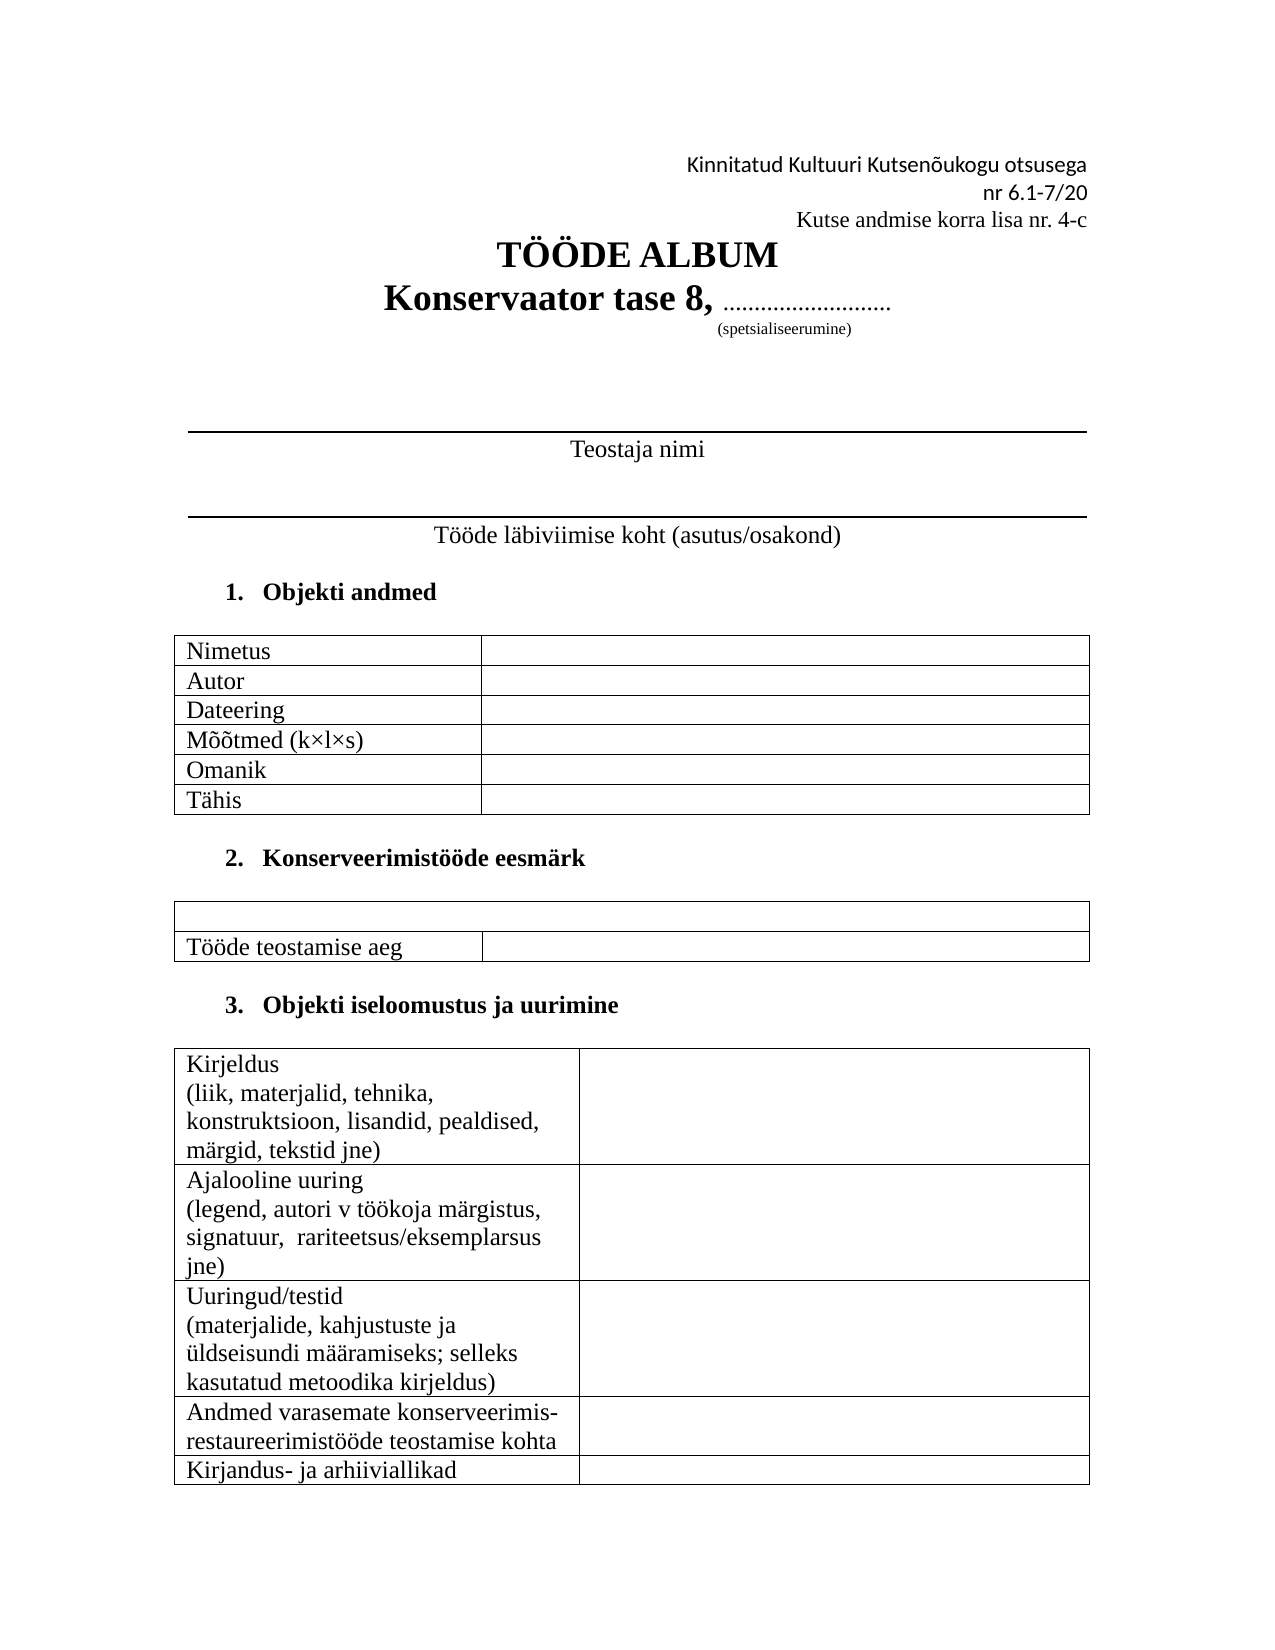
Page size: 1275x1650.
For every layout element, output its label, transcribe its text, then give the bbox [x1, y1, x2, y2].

table_cell [482, 725, 1089, 754]
text (spetsialiseerumine) [187, 319, 1087, 347]
table_cell [580, 1456, 1089, 1484]
table_cell Uuringud/testid (materjalide, kahjustuste ja üldseisundi määramiseks; selleks kasutatud metoodika kirjeldus) [175, 1281, 579, 1396]
table_cell Omanik [175, 755, 481, 784]
text Konservaator tase 8, ........................... [187, 276, 1087, 319]
table_header [175, 902, 1089, 931]
table_cell [483, 932, 1089, 961]
table_cell [482, 696, 1089, 724]
text Tööde läbiviimise koht (asutus/osakond) [187, 520, 1087, 549]
table_cell Ajalooline uuring (legend, autori v töökoja märgistus, signatuur, rariteetsus/eksemplarsus jne) [175, 1165, 579, 1280]
table_cell Dateering [175, 696, 481, 724]
table_header [482, 636, 1089, 665]
table_cell Tööde teostamise aeg [175, 932, 482, 961]
table_header Kirjeldus (liik, materjalid, tehnika, konstruktsioon, lisandid, pealdised, märgid, tekstid jne) [175, 1049, 579, 1164]
table_cell Autor [175, 666, 481, 694]
table_header [580, 1049, 1089, 1164]
table_cell [580, 1281, 1089, 1396]
table_cell Andmed varasemate konserveerimis-restaureerimistööde teostamise kohta [175, 1397, 579, 1454]
table_cell [482, 666, 1089, 694]
table_cell [482, 785, 1089, 814]
text Teostaja nimi [187, 434, 1087, 462]
list Objekti andmed [225, 577, 1087, 606]
table_cell [580, 1165, 1089, 1280]
list Konserveerimistööde eesmärk [225, 843, 1087, 872]
list Objekti iseloomustus ja uurimine [225, 990, 1087, 1019]
table_cell Tähis [175, 785, 481, 814]
table_header Nimetus [175, 636, 481, 665]
text Kinnitatud Kultuuri Kutsenõukogu otsusega [187, 150, 1087, 178]
table_cell Mõõtmed (k×l×s) [175, 725, 481, 754]
table_cell Kirjandus- ja arhiiviallikad [175, 1456, 579, 1484]
table_cell [580, 1397, 1089, 1454]
table_cell [482, 755, 1089, 784]
text Kutse andmise korra lisa nr. 4-c [187, 206, 1087, 232]
text nr 6.1-7/20 [187, 178, 1087, 206]
text TÖÖDE ALBUM [187, 232, 1087, 276]
